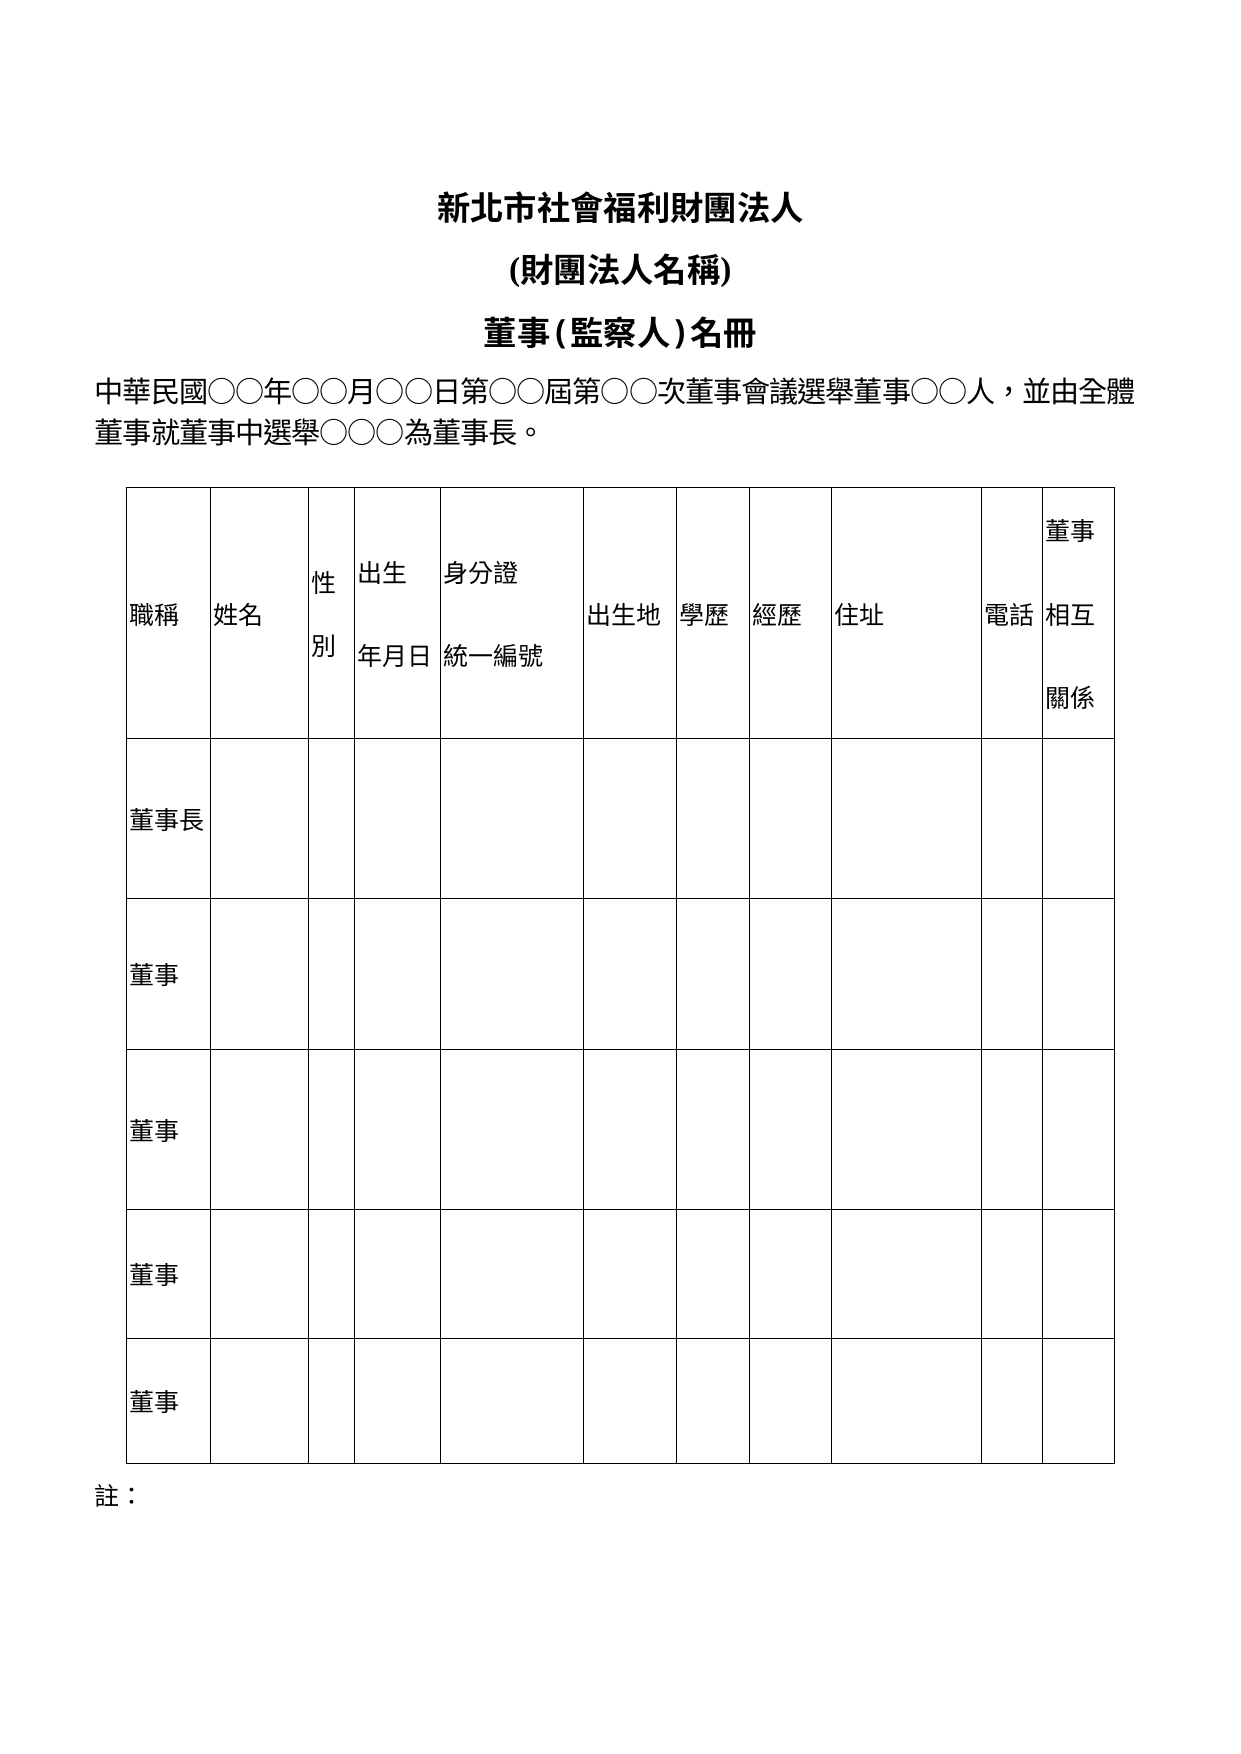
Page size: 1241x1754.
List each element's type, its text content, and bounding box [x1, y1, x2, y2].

table_cell [211, 899, 308, 1049]
table_cell [677, 899, 749, 1049]
table_cell [982, 1210, 1042, 1337]
table_cell [677, 1210, 749, 1337]
table_header 姓名 [211, 488, 308, 738]
table_cell [750, 1050, 831, 1209]
table_cell [750, 899, 831, 1049]
table_header 性別 [309, 488, 354, 738]
table_cell [677, 1050, 749, 1209]
table_cell [982, 1050, 1042, 1209]
table_cell [832, 739, 981, 897]
table_cell [832, 899, 981, 1049]
table_cell [750, 739, 831, 897]
table_cell 董事 [127, 899, 210, 1049]
table_cell [1043, 1210, 1114, 1337]
text 董事(監察人)名冊 [94, 300, 1146, 362]
table_header 電話 [982, 488, 1042, 738]
table_cell [441, 739, 583, 897]
table_cell [982, 899, 1042, 1049]
table_cell [441, 1210, 583, 1337]
table_cell [355, 1339, 440, 1463]
table_header 住址 [832, 488, 981, 738]
text (財團法人名稱) [94, 237, 1146, 300]
table_cell [309, 1339, 354, 1463]
text 中華民國○○年○○月○○日第○○屆第○○次董事會議選舉董事○○人，並由全體董事就董事中選舉○○○為董事長。 [94, 362, 1146, 446]
table_header 出生 年月日 [355, 488, 440, 738]
table_cell [1043, 1339, 1114, 1463]
table_cell [832, 1210, 981, 1337]
table_cell [584, 1339, 676, 1463]
table_cell [441, 1339, 583, 1463]
table_cell [750, 1339, 831, 1463]
table_header 經歷 [750, 488, 831, 738]
table_cell [211, 1050, 308, 1209]
table_cell [355, 1050, 440, 1209]
text 註： [94, 1464, 1146, 1526]
table_cell [355, 1210, 440, 1337]
table_cell [584, 1050, 676, 1209]
table_cell [211, 1210, 308, 1337]
table_cell [309, 739, 354, 897]
table_cell [677, 1339, 749, 1463]
table_cell [441, 899, 583, 1049]
table_cell [1043, 1050, 1114, 1209]
table_cell [584, 899, 676, 1049]
table_cell [211, 1339, 308, 1463]
table_cell [309, 899, 354, 1049]
table_header 身分證 統一編號 [441, 488, 583, 738]
table_cell [355, 739, 440, 897]
table_header 董事 相互 關係 [1043, 488, 1114, 738]
table_cell 董事長 [127, 739, 210, 897]
table_cell [832, 1339, 981, 1463]
table_cell 董事 [127, 1339, 210, 1463]
table_cell [584, 1210, 676, 1337]
table_cell [1043, 899, 1114, 1049]
table_cell [982, 1339, 1042, 1463]
table_cell [309, 1210, 354, 1337]
table_header 學歷 [677, 488, 749, 738]
table_cell 董事 [127, 1050, 210, 1209]
table_cell [1043, 739, 1114, 897]
table_cell 董事 [127, 1210, 210, 1337]
table_cell [211, 739, 308, 897]
table_header 出生地 [584, 488, 676, 738]
table_cell [832, 1050, 981, 1209]
table_cell [750, 1210, 831, 1337]
table_header 職稱 [127, 488, 210, 738]
table_cell [441, 1050, 583, 1209]
table_cell [584, 739, 676, 897]
text 新北市社會福利財團法人 [94, 175, 1146, 237]
table_cell [677, 739, 749, 897]
table_cell [355, 899, 440, 1049]
table_cell [309, 1050, 354, 1209]
table_cell [982, 739, 1042, 897]
